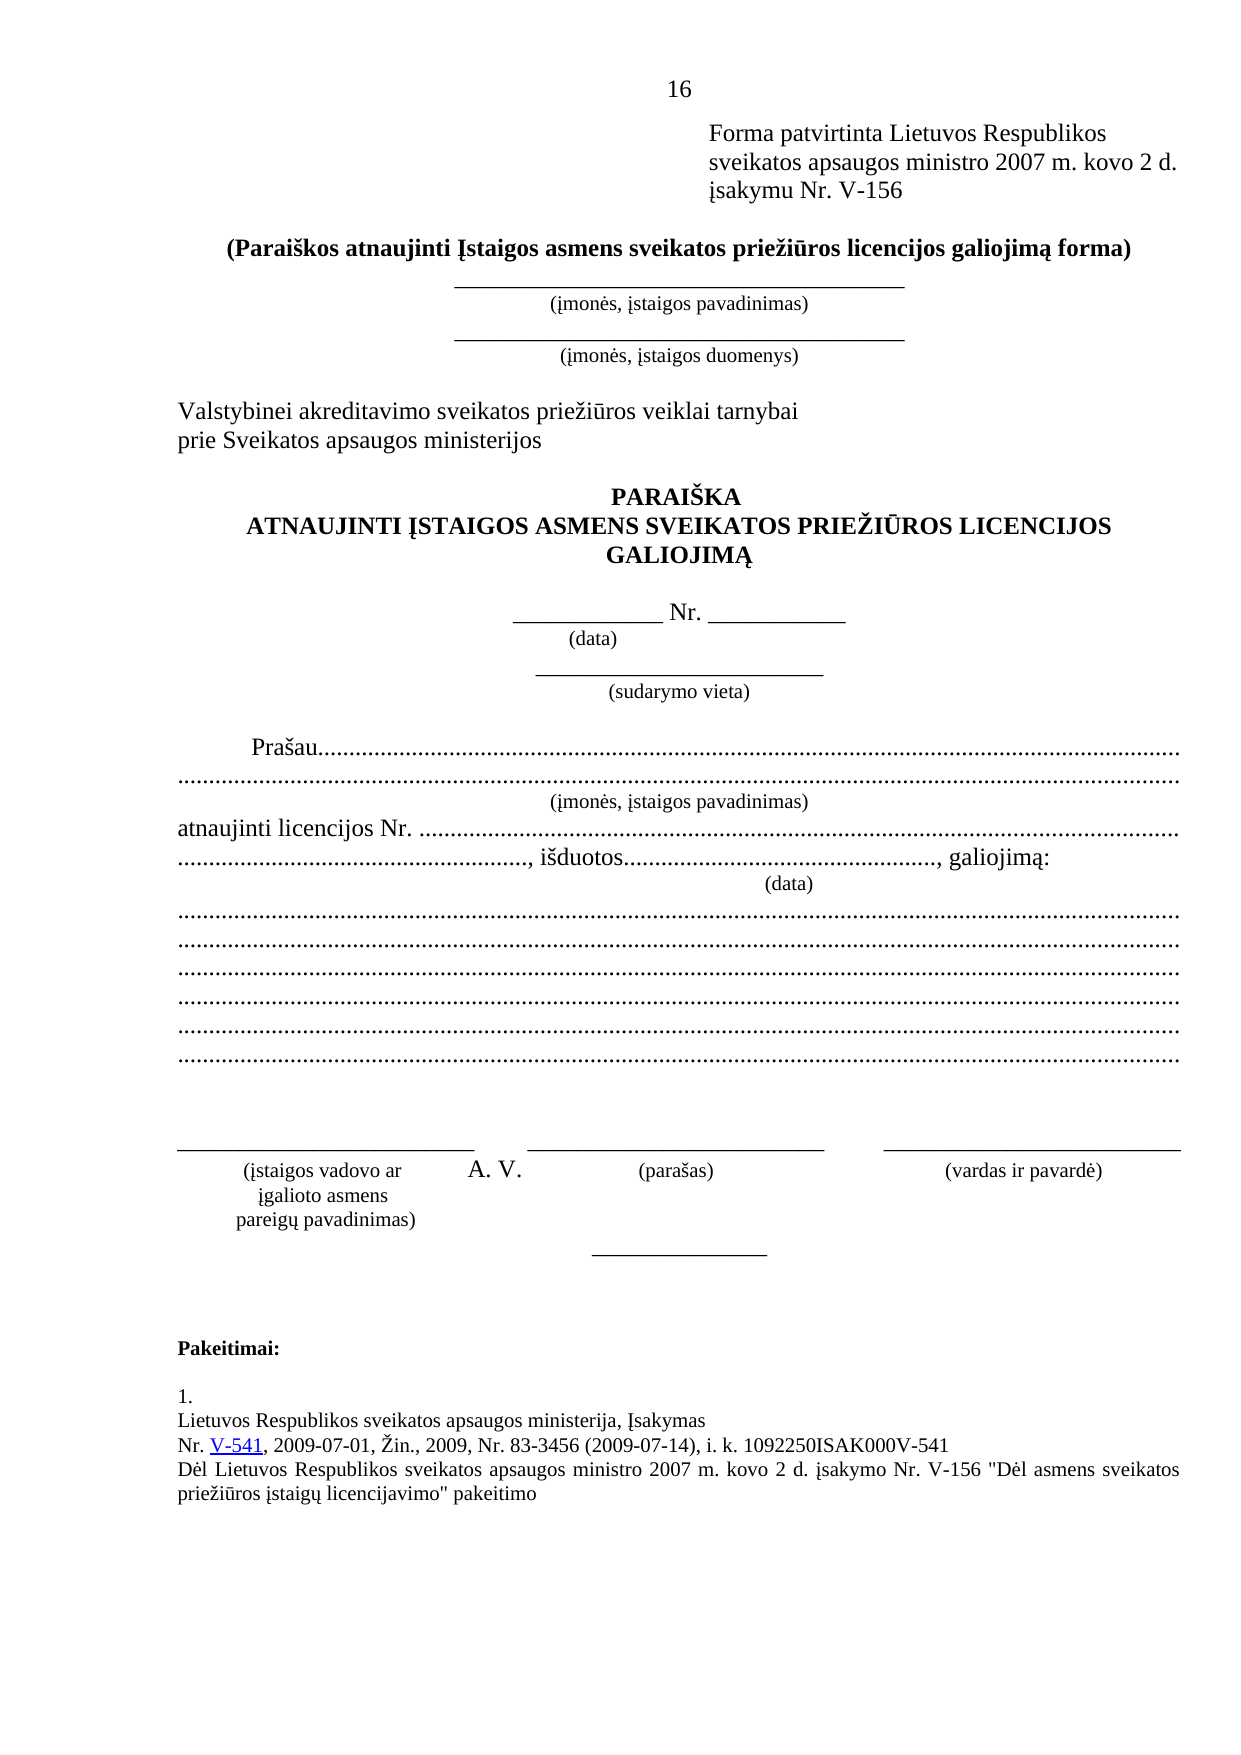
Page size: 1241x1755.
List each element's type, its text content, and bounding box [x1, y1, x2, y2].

text ______________ [177, 1231, 1181, 1259]
text pareigų pavadinimas) [177, 1207, 1181, 1231]
text (data) [177, 871, 1181, 895]
text Prašau [177, 732, 1181, 761]
text . [177, 895, 1181, 924]
text ____________________________________ [177, 262, 1181, 291]
text Lietuvos Respublikos sveikatos apsaugos ministerija, Įsakymas [177, 1408, 1181, 1432]
text įsakymu Nr. V-156 [177, 176, 1181, 204]
text įgalioto asmens [177, 1182, 1181, 1207]
text ATNAUJINTI ĮSTAIGOS ASMENS SVEIKATOS PRIEŽIŪROS LICENCIJOS GALIOJIMĄ [177, 511, 1181, 569]
text sveikatos apsaugos ministro 2007 m. kovo 2 d. [177, 147, 1181, 176]
text , išduotos , galiojimą: [177, 842, 1181, 871]
text atnaujinti licencijos Nr. [177, 813, 1181, 842]
text . [177, 952, 1181, 981]
text . [177, 1039, 1181, 1067]
text 1. [177, 1384, 1181, 1408]
text PARAIŠKA [177, 482, 1181, 511]
text Dėl Lietuvos Respublikos sveikatos apsaugos ministro 2007 m. kovo 2 d. įsakymo Nr. V-156 "Dėl asmens sveikatos priežiūros įstaigų licencijavimo" pakeitimo [177, 1457, 1181, 1505]
text (įmonės, įstaigos pavadinimas) [177, 789, 1181, 813]
text . [177, 924, 1181, 952]
text (data) [177, 626, 1181, 650]
text prie Sveikatos apsaugos ministerijos [177, 425, 1181, 454]
text Nr. V-541, 2009-07-01, Žin., 2009, Nr. 83-3456 (2009-07-14), i. k. 1092250ISAK000V-541 [177, 1432, 1181, 1457]
text . [177, 1010, 1181, 1039]
text ____________________________________ [177, 315, 1181, 343]
text (įstaigos vadovo ar A. V. (parašas) (vardas ir pavardė) [177, 1154, 1181, 1182]
text (sudarymo vieta) [177, 679, 1181, 703]
text . [177, 761, 1181, 789]
text Forma patvirtinta Lietuvos Respublikos [709, 118, 1181, 147]
text . [177, 981, 1181, 1010]
text (įmonės, įstaigos duomenys) [177, 343, 1181, 367]
text ____________ Nr. ___________ [177, 597, 1181, 626]
text (įmonės, įstaigos pavadinimas) [177, 291, 1181, 315]
text Valstybinei akreditavimo sveikatos priežiūros veiklai tarnybai [177, 396, 1181, 425]
text Pakeitimai: [177, 1336, 1181, 1360]
text (Paraiškos atnaujinti Įstaigos asmens sveikatos priežiūros licencijos galiojimą forma) [177, 233, 1181, 262]
text _______________________ [177, 650, 1181, 679]
